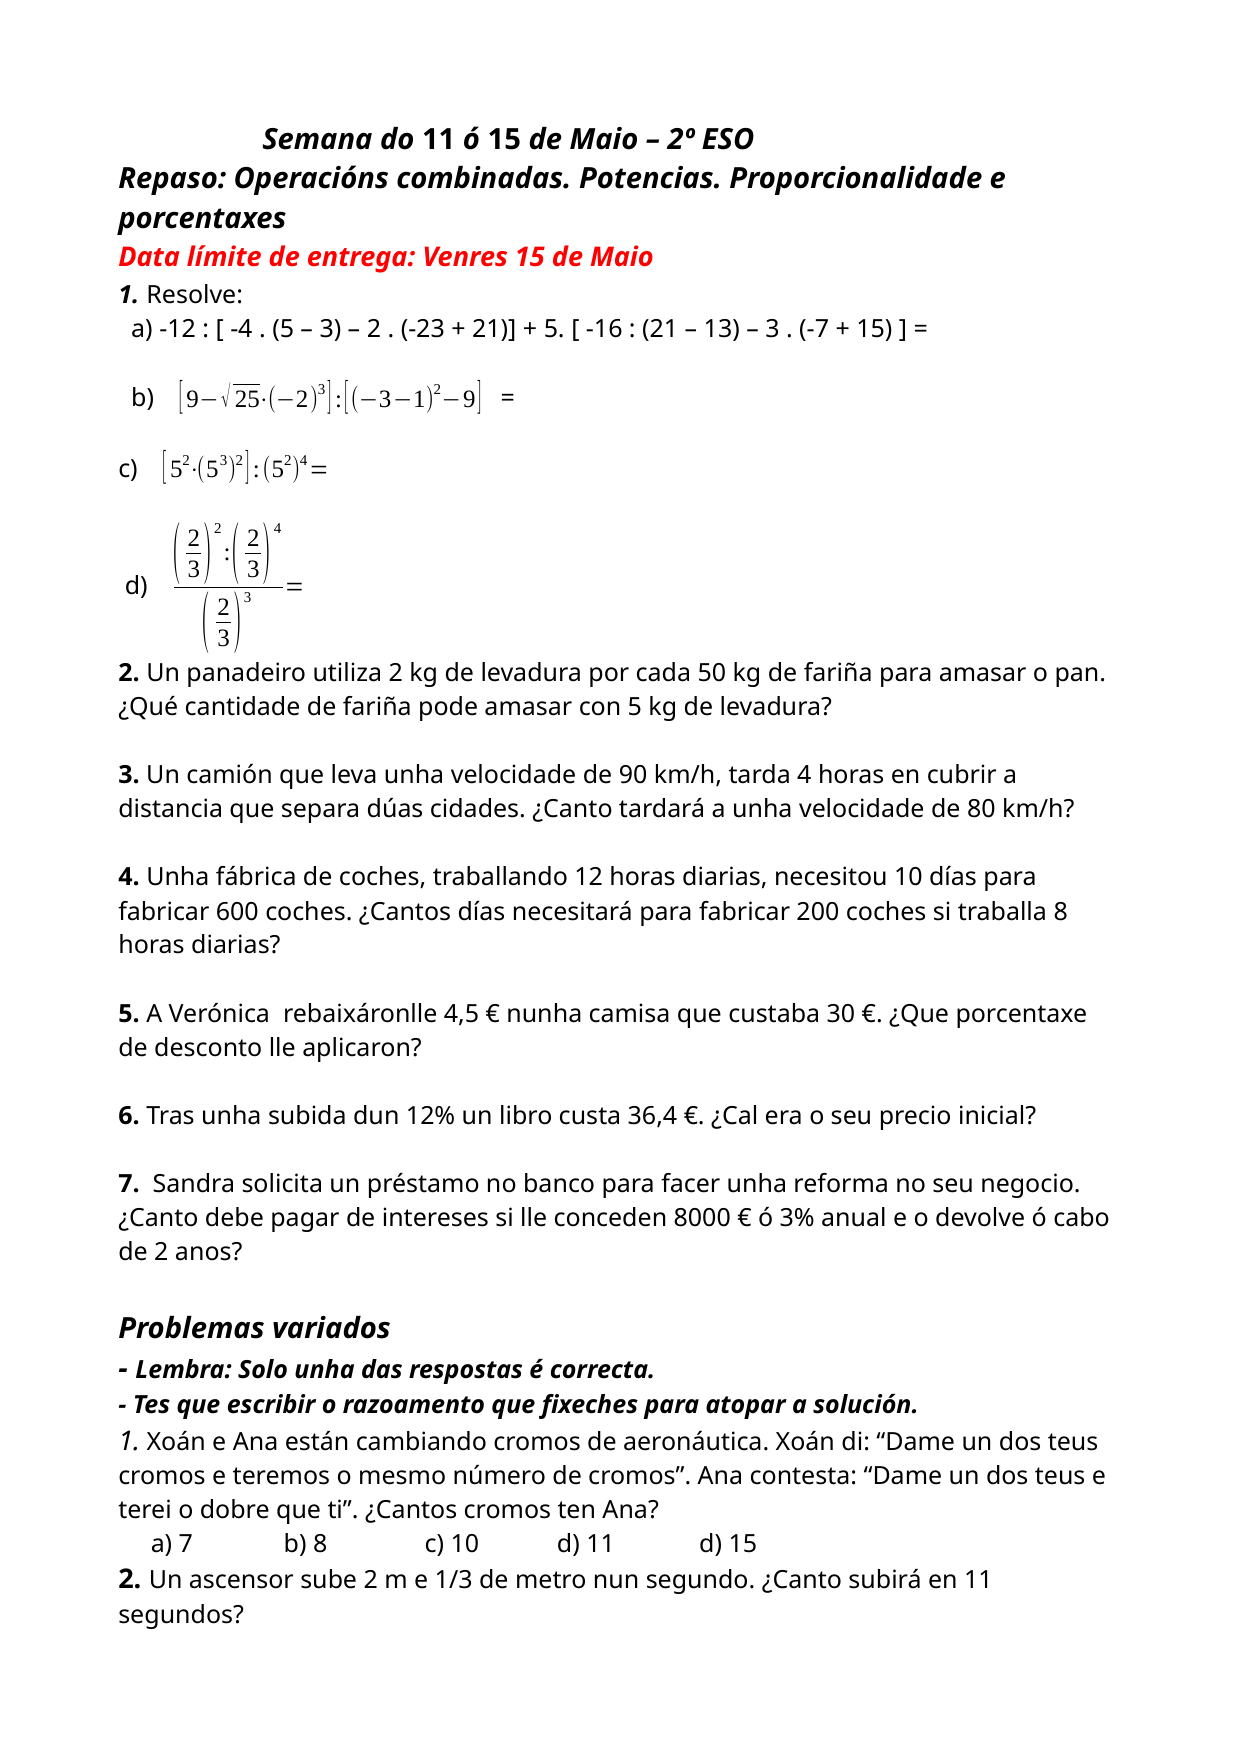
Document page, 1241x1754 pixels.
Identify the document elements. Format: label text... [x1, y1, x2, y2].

text - Tes que escribir o razoamento que fixeches para atopar a solución. [118, 1387, 1122, 1421]
text c) [118, 449, 1122, 486]
text 1. Resolve: [118, 274, 1122, 311]
text 4. Unha fábrica de coches, traballando 12 horas diarias, necesitou 10 días para fabricar 600 coches. ¿Cantos días necesitará para fabricar 200 coches si traballa 8 horas diarias? [118, 859, 1122, 961]
text 2. Un panadeiro utiliza 2 kg de levadura por cada 50 kg de fariña para amasar o pan. ¿Qué cantidade de fariña pode amasar con 5 kg de levadura? [118, 655, 1122, 723]
text a) -12 : [ -4 . (5 – 3) – 2 . (-23 + 21)] + 5. [ -16 : (21 – 13) – 3 . (-7 + 15) ] = [118, 311, 1122, 345]
text a) 7 b) 8 c) 10 d) 11 d) 15 [118, 1526, 1122, 1560]
text Problemas variados [118, 1307, 1122, 1347]
text d) [118, 520, 1122, 655]
text b) = [118, 379, 1122, 415]
text Repaso: Operacións combinadas. Potencias. Proporcionalidade e porcentaxes [118, 158, 1122, 237]
text Semana do 11 ó 15 de Maio – 2º ESO [118, 118, 1122, 158]
text 2. Un ascensor sube 2 m e 1/3 de metro nun segundo. ¿Canto subirá en 11 segundos? [118, 1560, 1122, 1631]
text 5. A Verónica rebaixáronlle 4,5 € nunha camisa que custaba 30 €. ¿Que porcentaxe de desconto lle aplicaron? [118, 995, 1122, 1063]
text - Lembra: Solo unha das respostas é correcta. [118, 1347, 1122, 1387]
text 1. Xoán e Ana están cambiando cromos de aeronáutica. Xoán di: “Dame un dos teus cromos e teremos o mesmo número de cromos”. Ana contesta: “Dame un dos teus e terei o dobre que ti”. ¿Cantos cromos ten Ana? [118, 1421, 1122, 1526]
text 7. Sandra solicita un préstamo no banco para facer unha reforma no seu negocio. ¿Canto debe pagar de intereses si lle conceden 8000 € ó 3% anual e o devolve ó cabo de 2 anos? [118, 1166, 1122, 1268]
text 3. Un camión que leva unha velocidade de 90 km/h, tarda 4 horas en cubrir a distancia que separa dúas cidades. ¿Canto tardará a unha velocidade de 80 km/h? [118, 757, 1122, 825]
text Data límite de entrega: Venres 15 de Maio [118, 237, 1122, 274]
text 6. Tras unha subida dun 12% un libro custa 36,4 €. ¿Cal era o seu precio inicial? [118, 1097, 1122, 1132]
